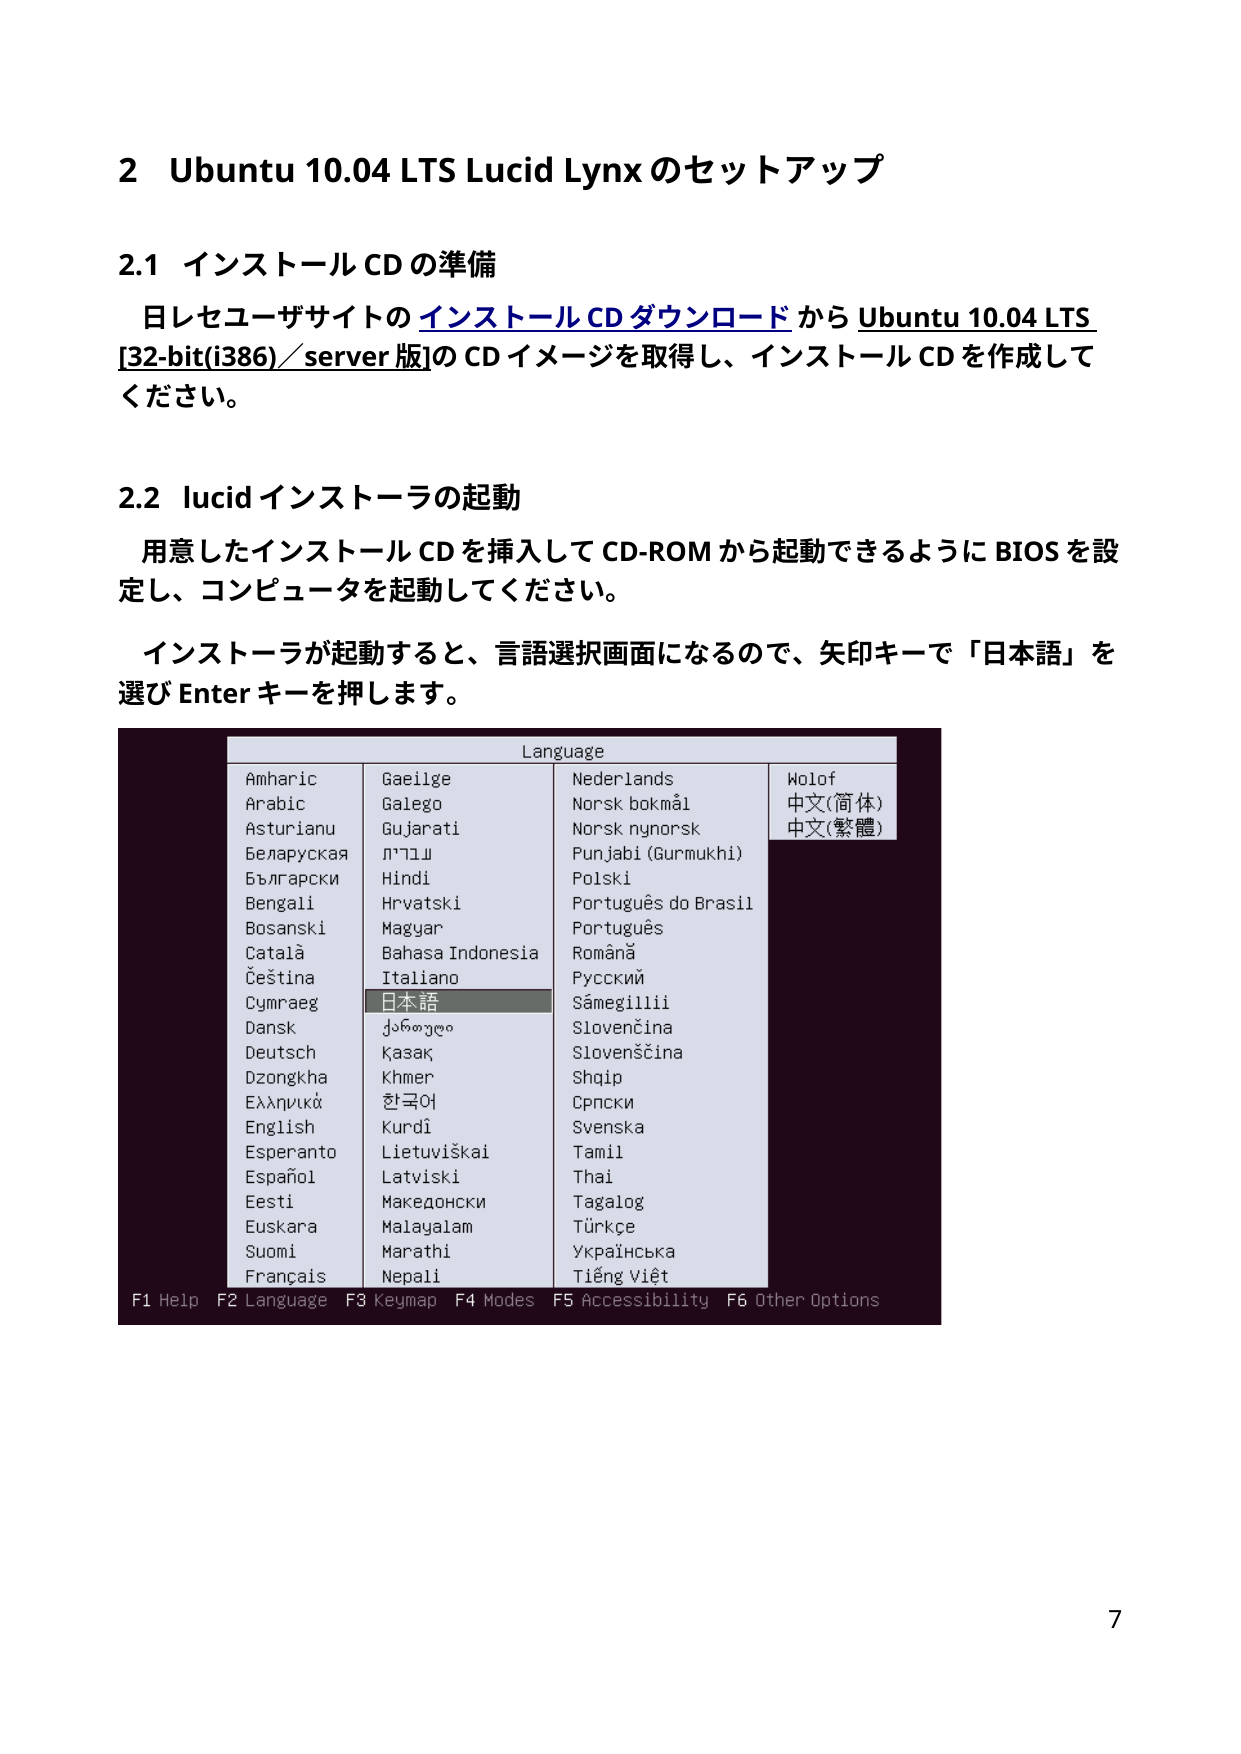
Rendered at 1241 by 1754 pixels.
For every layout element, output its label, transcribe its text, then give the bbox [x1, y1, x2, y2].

subtitle インストールCDの準備 [118, 241, 1122, 283]
text インストーラが起動すると、言語選択画面になるので、矢印キーで「日本語」を選びEnterキーを押します。 [118, 632, 1122, 1337]
subtitle Ubuntu 10.04 LTS Lucid Lynxのセットアップ [118, 143, 1122, 192]
text 日レセユーザサイトの インストールCDダウンロード からUbuntu 10.04 LTS [32-bit(i386)／server版]のCDイメージを取得し、インストールCDを作成してください。 [118, 296, 1121, 414]
picture [118, 728, 942, 1325]
subtitle lucidインストーラの起動 [118, 475, 1122, 517]
text 用意したインストールCDを挿入してCD-ROMから起動できるようにBIOSを設定し、コンピュータを起動してください。 [118, 529, 1121, 608]
